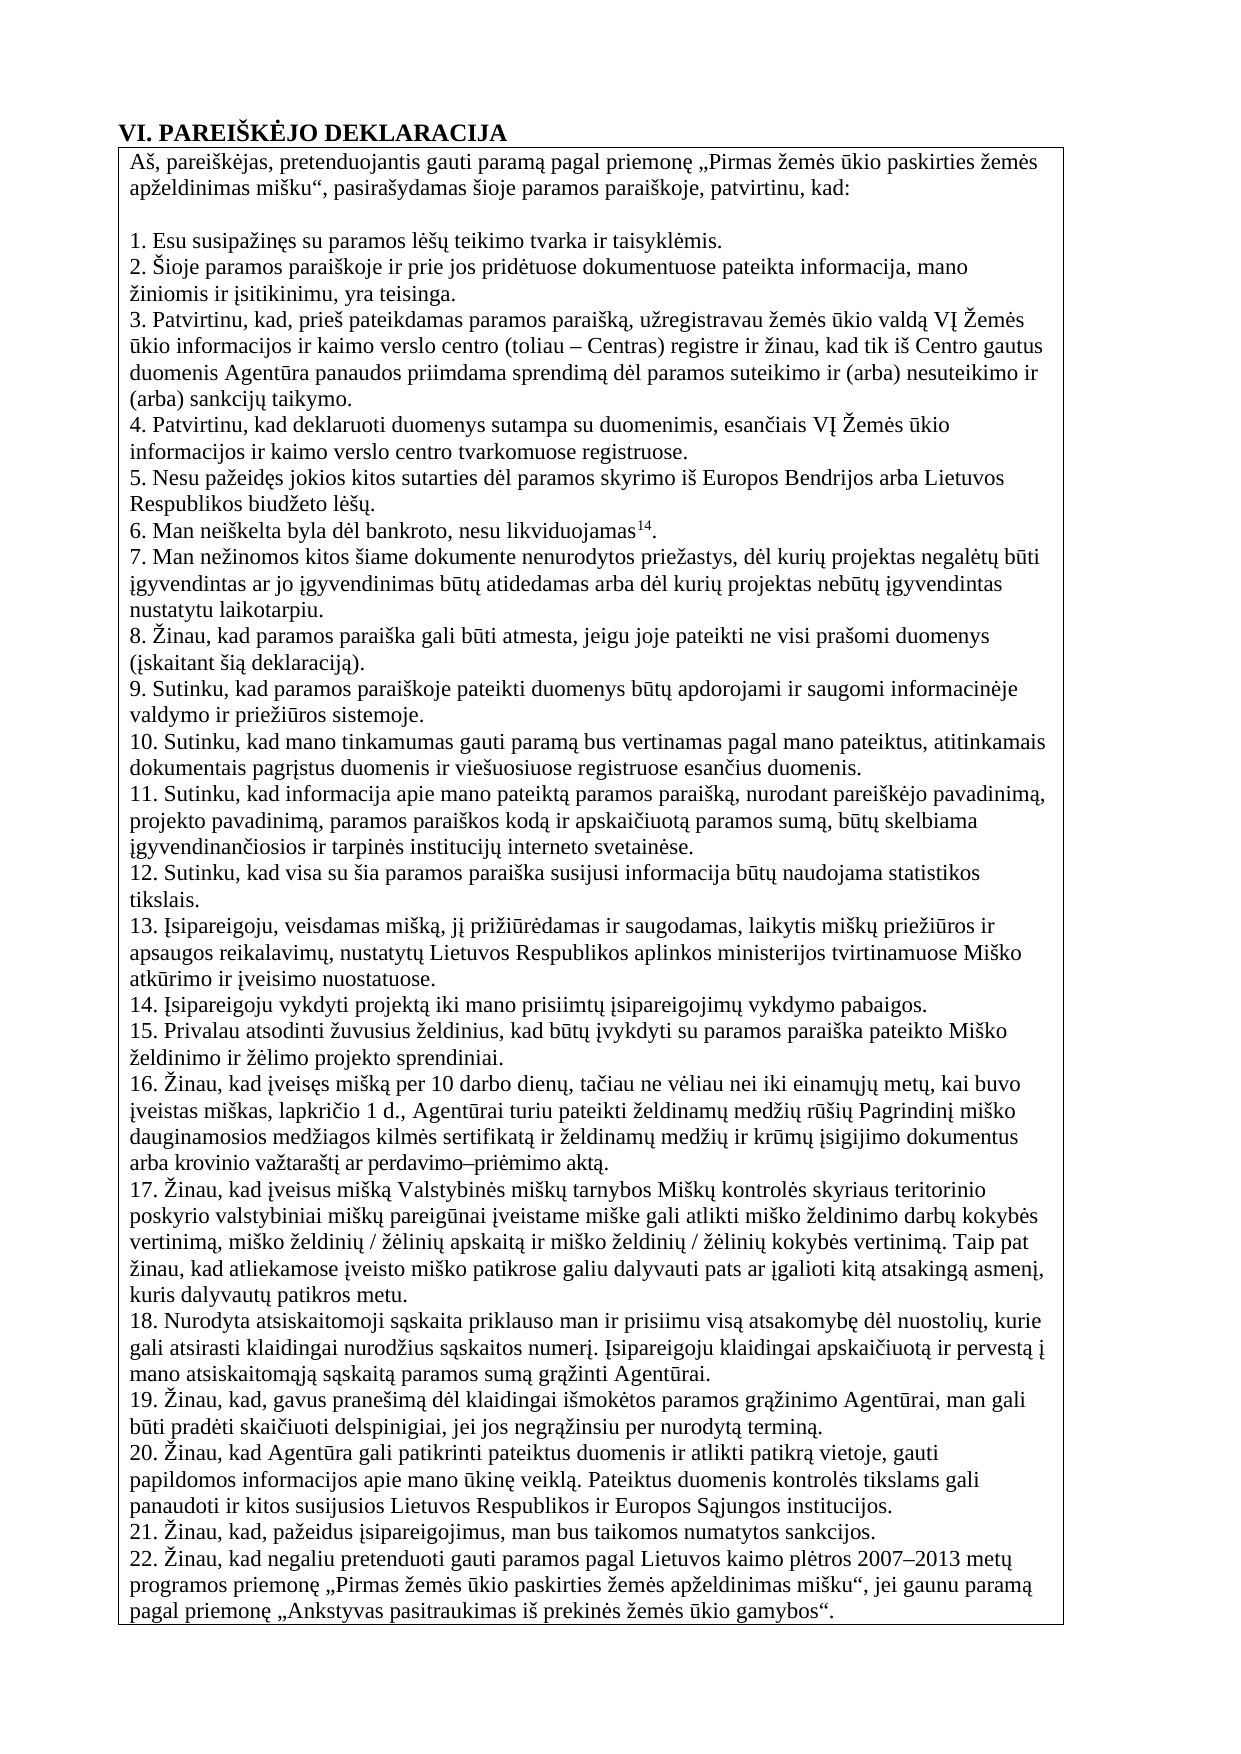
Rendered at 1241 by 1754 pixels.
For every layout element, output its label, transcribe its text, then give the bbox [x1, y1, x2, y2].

table_header Aš, pareiškėjas, pretenduojantis gauti paramą pagal priemonę „Pirmas žemės ūkio paskirties žemės apželdinimas mišku“, pasirašydamas šioje paramos paraiškoje, patvirtinu, kad: 1. Esu susipažinęs su paramos lėšų teikimo tvarka ir taisyklėmis. 2. Šioje paramos paraiškoje ir prie jos pridėtuose dokumentuose pateikta informacija, mano žiniomis ir įsitikinimu, yra teisinga. 3. Patvirtinu, kad, prieš pateikdamas paramos paraišką, užregistravau žemės ūkio valdą VĮ Žemės ūkio informacijos ir kaimo verslo centro (toliau – Centras) registre ir žinau, kad tik iš Centro gautus duomenis Agentūra panaudos priimdama sprendimą dėl paramos suteikimo ir (arba) nesuteikimo ir (arba) sankcijų taikymo. 4. Patvirtinu, kad deklaruoti duomenys sutampa su duomenimis, esančiais VĮ Žemės ūkio informacijos ir kaimo verslo centro tvarkomuose registruose. 5. Nesu pažeidęs jokios kitos sutarties dėl paramos skyrimo iš Europos Bendrijos arba Lietuvos Respublikos biudžeto lėšų. 6. Man neiškelta byla dėl bankroto, nesu likviduojamas14. 7. Man nežinomos kitos šiame dokumente nenurodytos priežastys, dėl kurių projektas negalėtų būti įgyvendintas ar jo įgyvendinimas būtų atidedamas arba dėl kurių projektas nebūtų įgyvendintas nustatytu laikotarpiu. 8. Žinau, kad paramos paraiška gali būti atmesta, jeigu joje pateikti ne visi prašomi duomenys (įskaitant šią deklaraciją). 9. Sutinku, kad paramos paraiškoje pateikti duomenys būtų apdorojami ir saugomi informacinėje valdymo ir priežiūros sistemoje. 10. Sutinku, kad mano tinkamumas gauti paramą bus vertinamas pagal mano pateiktus, atitinkamais dokumentais pagrįstus duomenis ir viešuosiuose registruose esančius duomenis. 11. Sutinku, kad informacija apie mano pateiktą paramos paraišką, nurodant pareiškėjo pavadinimą, projekto pavadinimą, paramos paraiškos kodą ir apskaičiuotą paramos sumą, būtų skelbiama įgyvendinančiosios ir tarpinės institucijų interneto svetainėse. 12. Sutinku, kad visa su šia paramos paraiška susijusi informacija būtų naudojama statistikos tikslais. 13. Įsipareigoju, veisdamas mišką, jį prižiūrėdamas ir saugodamas, laikytis miškų priežiūros ir apsaugos reikalavimų, nustatytų Lietuvos Respublikos aplinkos ministerijos tvirtinamuose Miško atkūrimo ir įveisimo nuostatuose. 14. Įsipareigoju vykdyti projektą iki mano prisiimtų įsipareigojimų vykdymo pabaigos. 15. Privalau atsodinti žuvusius želdinius, kad būtų įvykdyti su paramos paraiška pateikto Miško želdinimo ir žėlimo projekto sprendiniai. 16. Žinau, kad įveisęs mišką per 10 darbo dienų, tačiau ne vėliau nei iki einamųjų metų, kai buvo įveistas miškas, lapkričio 1 d., Agentūrai turiu pateikti želdinamų medžių rūšių Pagrindinį miško dauginamosios medžiagos kilmės sertifikatą ir želdinamų medžių ir krūmų įsigijimo dokumentus arba krovinio važtaraštį ar perdavimo–priėmimo aktą. 17. Žinau, kad įveisus mišką Valstybinės miškų tarnybos Miškų kontrolės skyriaus teritorinio poskyrio valstybiniai miškų pareigūnai įveistame miške gali atlikti miško želdinimo darbų kokybės vertinimą, miško želdinių / žėlinių apskaitą ir miško želdinių / žėlinių kokybės vertinimą. Taip pat žinau, kad atliekamose įveisto miško patikrose galiu dalyvauti pats ar įgalioti kitą atsakingą asmenį, kuris dalyvautų patikros metu. 18. Nurodyta atsiskaitomoji sąskaita priklauso man ir prisiimu visą atsakomybę dėl nuostolių, kurie gali atsirasti klaidingai nurodžius sąskaitos numerį. Įsipareigoju klaidingai apskaičiuotą ir pervestą į mano atsiskaitomąją sąskaitą paramos sumą grąžinti Agentūrai. 19. Žinau, kad, gavus pranešimą dėl klaidingai išmokėtos paramos grąžinimo Agentūrai, man gali būti pradėti skaičiuoti delspinigiai, jei jos negrąžinsiu per nurodytą terminą. 20. Žinau, kad Agentūra gali patikrinti pateiktus duomenis ir atlikti patikrą vietoje, gauti papildomos informacijos apie mano ūkinę veiklą. Pateiktus duomenis kontrolės tikslams gali panaudoti ir kitos susijusios Lietuvos Respublikos ir Europos Sąjungos institucijos. 21. Žinau, kad, pažeidus įsipareigojimus, man bus taikomos numatytos sankcijos. 22. Žinau, kad negaliu pretenduoti gauti paramos pagal Lietuvos kaimo plėtros 2007–2013 metų programos priemonę „Pirmas žemės ūkio paskirties žemės apželdinimas mišku“, jei gaunu paramą pagal priemonę „Ankstyvas pasitraukimas iš prekinės žemės ūkio gamybos“. [119, 148, 1063, 1624]
text VI. PAREIŠKĖJO DEKLARACIJA [118, 118, 1063, 147]
